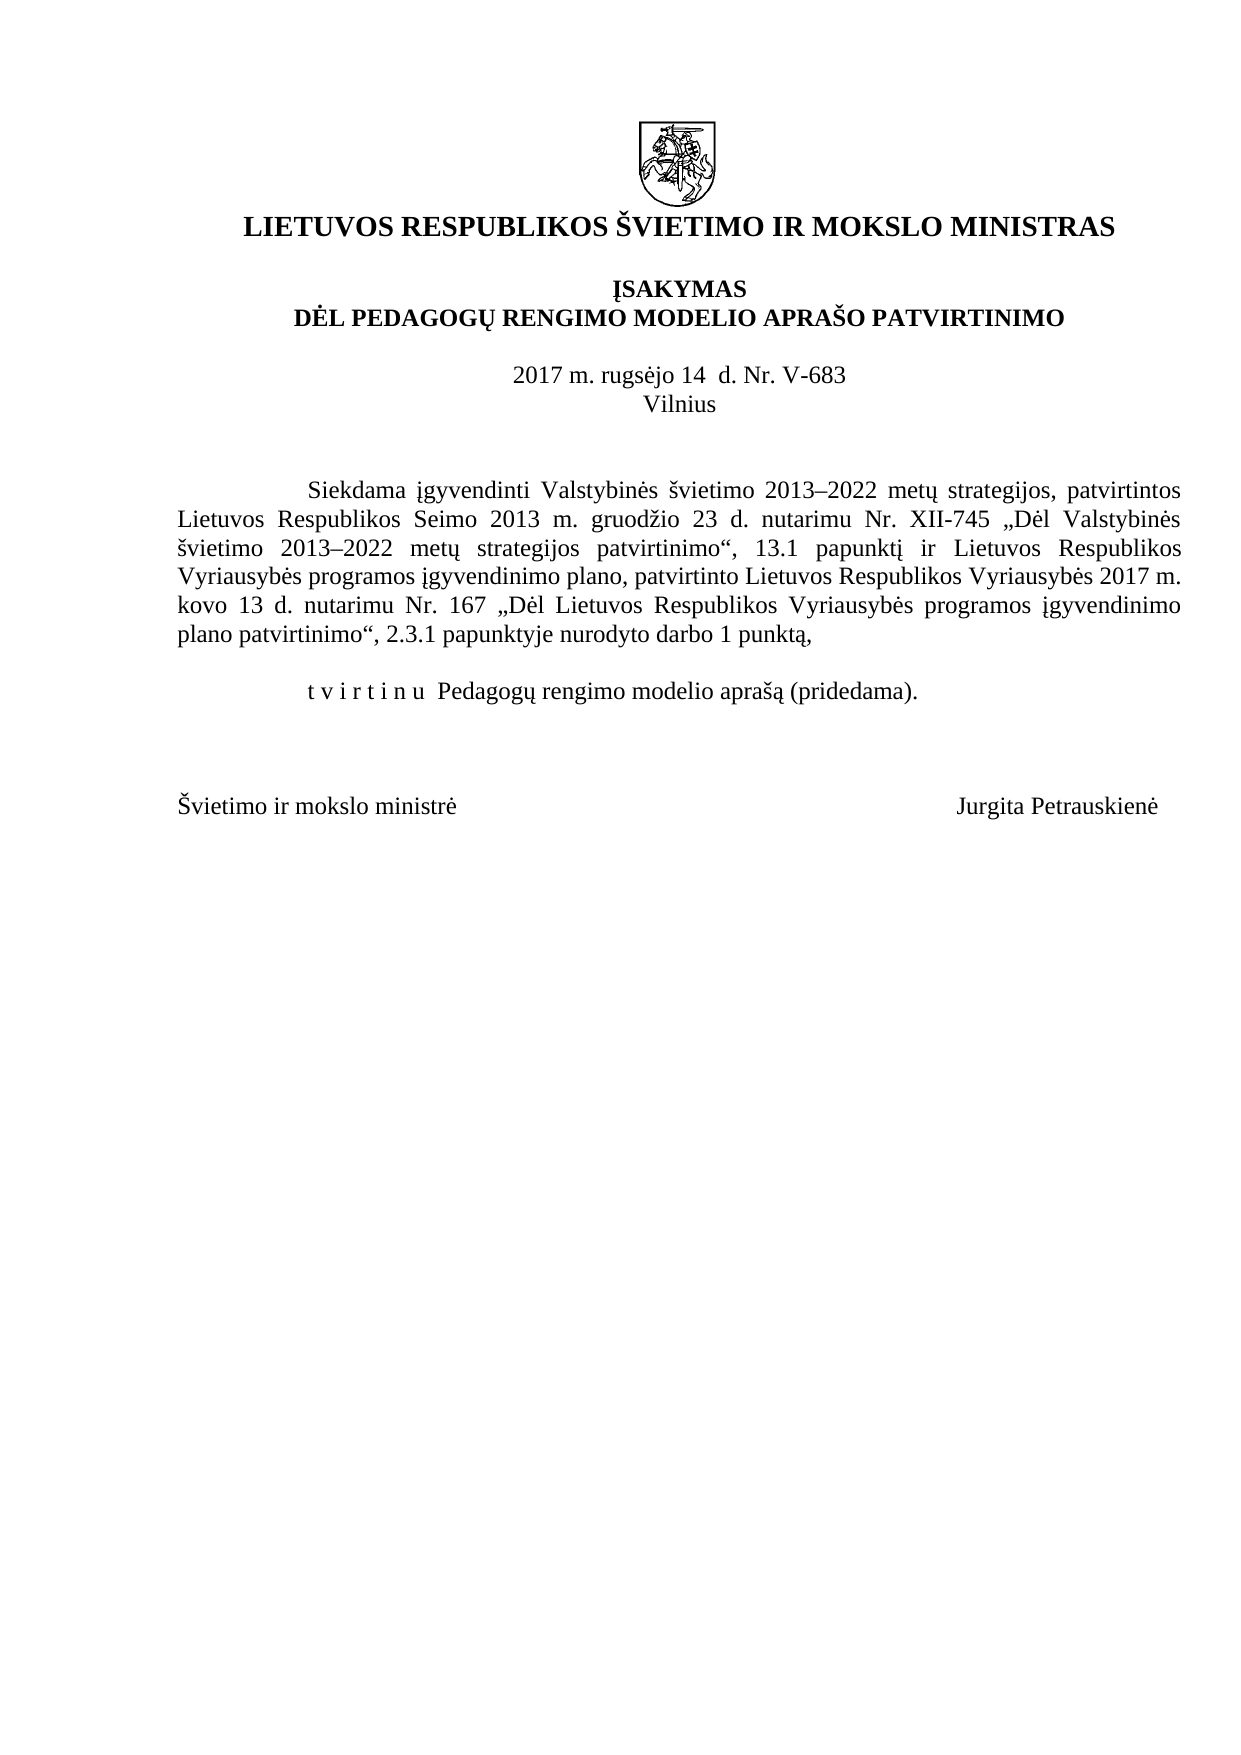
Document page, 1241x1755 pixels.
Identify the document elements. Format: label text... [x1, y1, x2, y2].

text 2017 m. rugsėjo 14 d. Nr. V-683 [177, 360, 1182, 389]
text ĮSAKYMAS [177, 274, 1182, 303]
text DĖL PEDAGOGŲ RENGIMO MODELIO APRAŠO PATVIRTINIMO [177, 303, 1182, 331]
text Švietimo ir mokslo ministrė Jurgita Petrauskienė [177, 791, 1182, 820]
text Siekdama įgyvendinti Valstybinės švietimo 2013–2022 metų strategijos, patvirtintos Lietuvos Respublikos Seimo 2013 m. gruodžio 23 d. nutarimu Nr. XII-745 „Dėl Valstybinės švietimo 2013–2022 metų strategijos patvirtinimo“, 13.1 papunktį ir Lietuvos Respublikos Vyriausybės programos įgyvendinimo plano, patvirtinto Lietuvos Respublikos Vyriausybės 2017 m. kovo 13 d. nutarimu Nr. 167 „Dėl Lietuvos Respublikos Vyriausybės programos įgyvendinimo plano patvirtinimo“, 2.3.1 papunktyje nurodyto darbo 1 punktą, [177, 475, 1182, 648]
text LIETUVOS RESPUBLIKOS ŠVIETIMO IR MOKSLO MINISTRAS [177, 209, 1182, 243]
text t v i r t i n u Pedagogų rengimo modelio aprašą (pridedama). [177, 676, 1182, 705]
text Vilnius [177, 389, 1182, 418]
